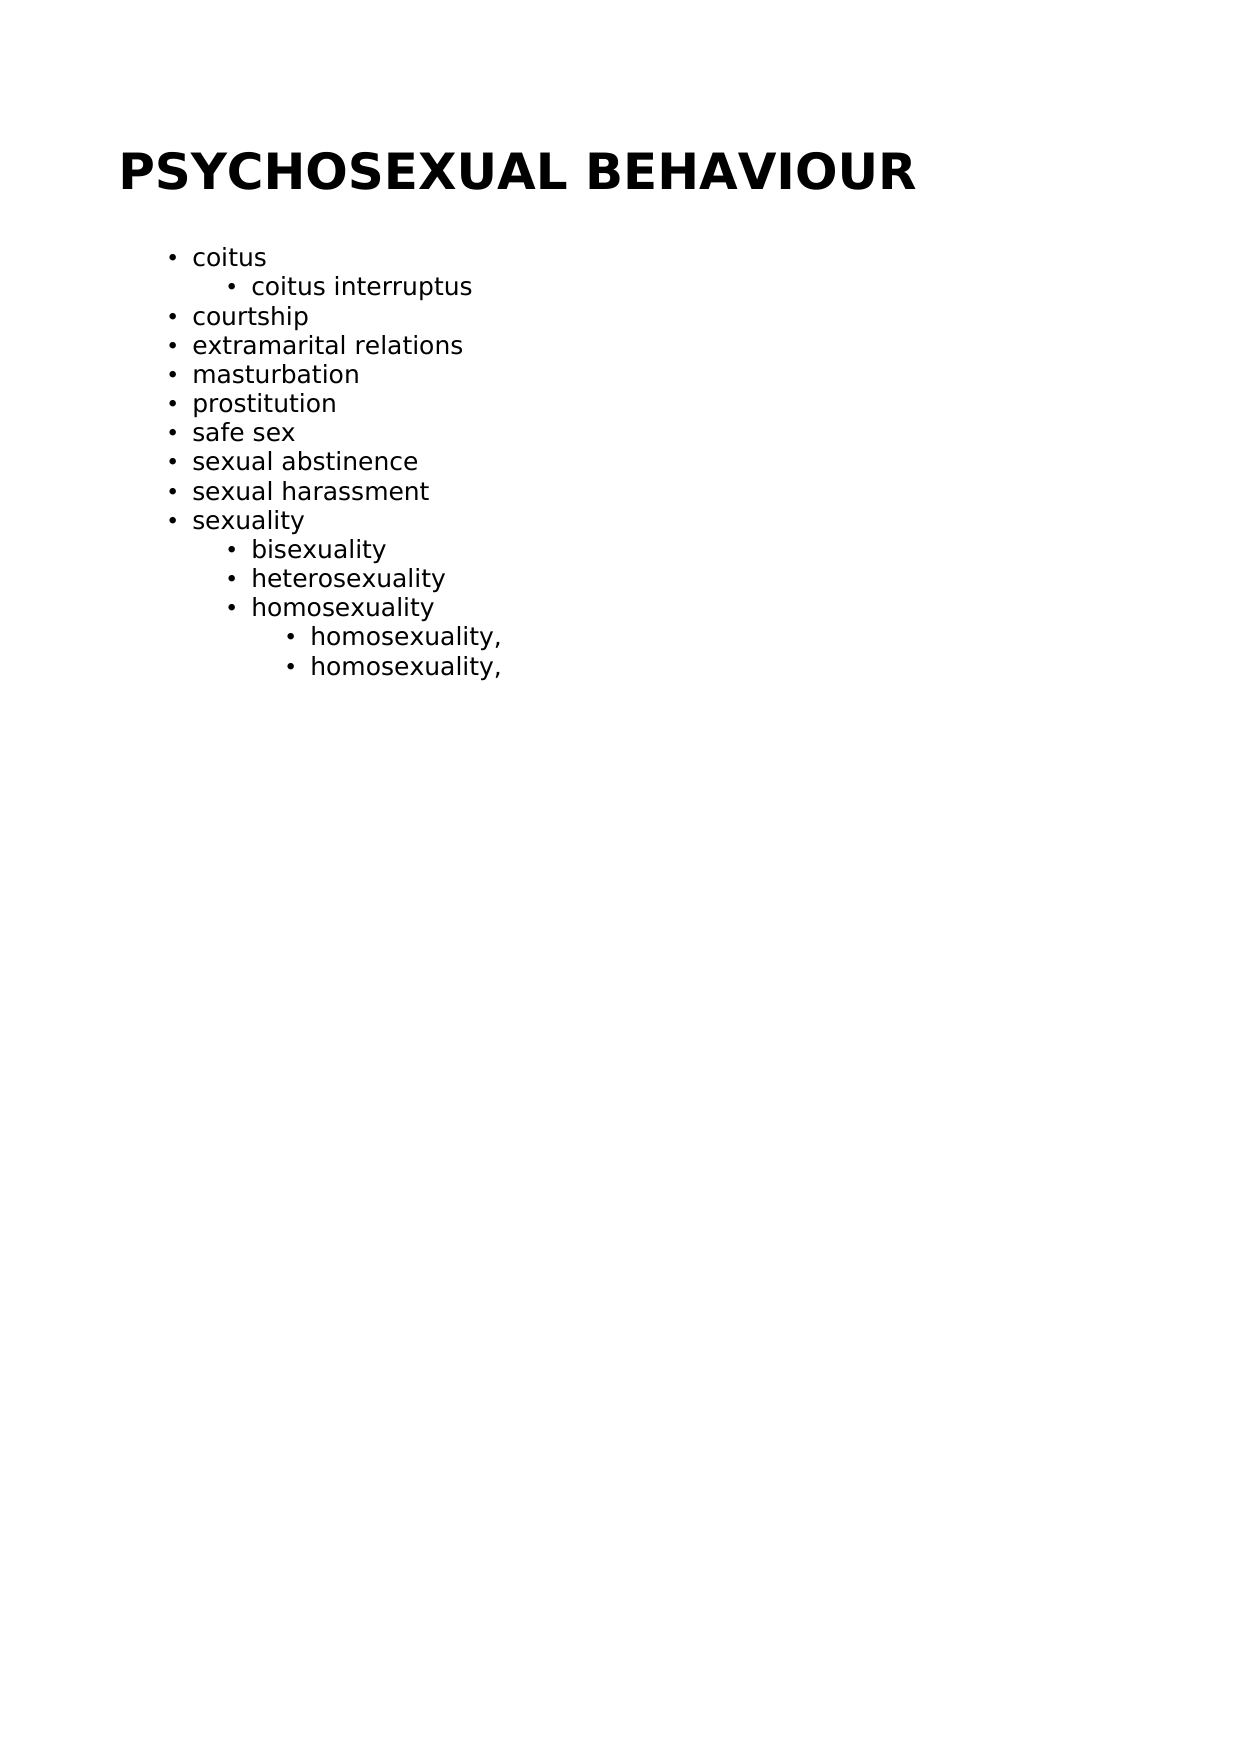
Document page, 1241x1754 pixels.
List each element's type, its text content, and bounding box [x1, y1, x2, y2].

list sexual abstinence [177, 447, 1122, 477]
list homosexuality, [295, 652, 1122, 681]
list coitus [177, 243, 1122, 272]
list masturbation [177, 360, 1122, 389]
list bisexuality [236, 535, 1122, 564]
list extramarital relations [177, 331, 1122, 360]
list sexuality [177, 506, 1122, 535]
list sexual harassment [177, 477, 1122, 506]
list courtship [177, 302, 1122, 331]
list safe sex [177, 418, 1122, 447]
list coitus interruptus [236, 272, 1122, 302]
subtitle PSYCHOSEXUAL BEHAVIOUR [118, 143, 1122, 201]
list prostitution [177, 389, 1122, 418]
list homosexuality [236, 593, 1122, 622]
list heterosexuality [236, 564, 1122, 593]
list homosexuality, [295, 622, 1122, 652]
